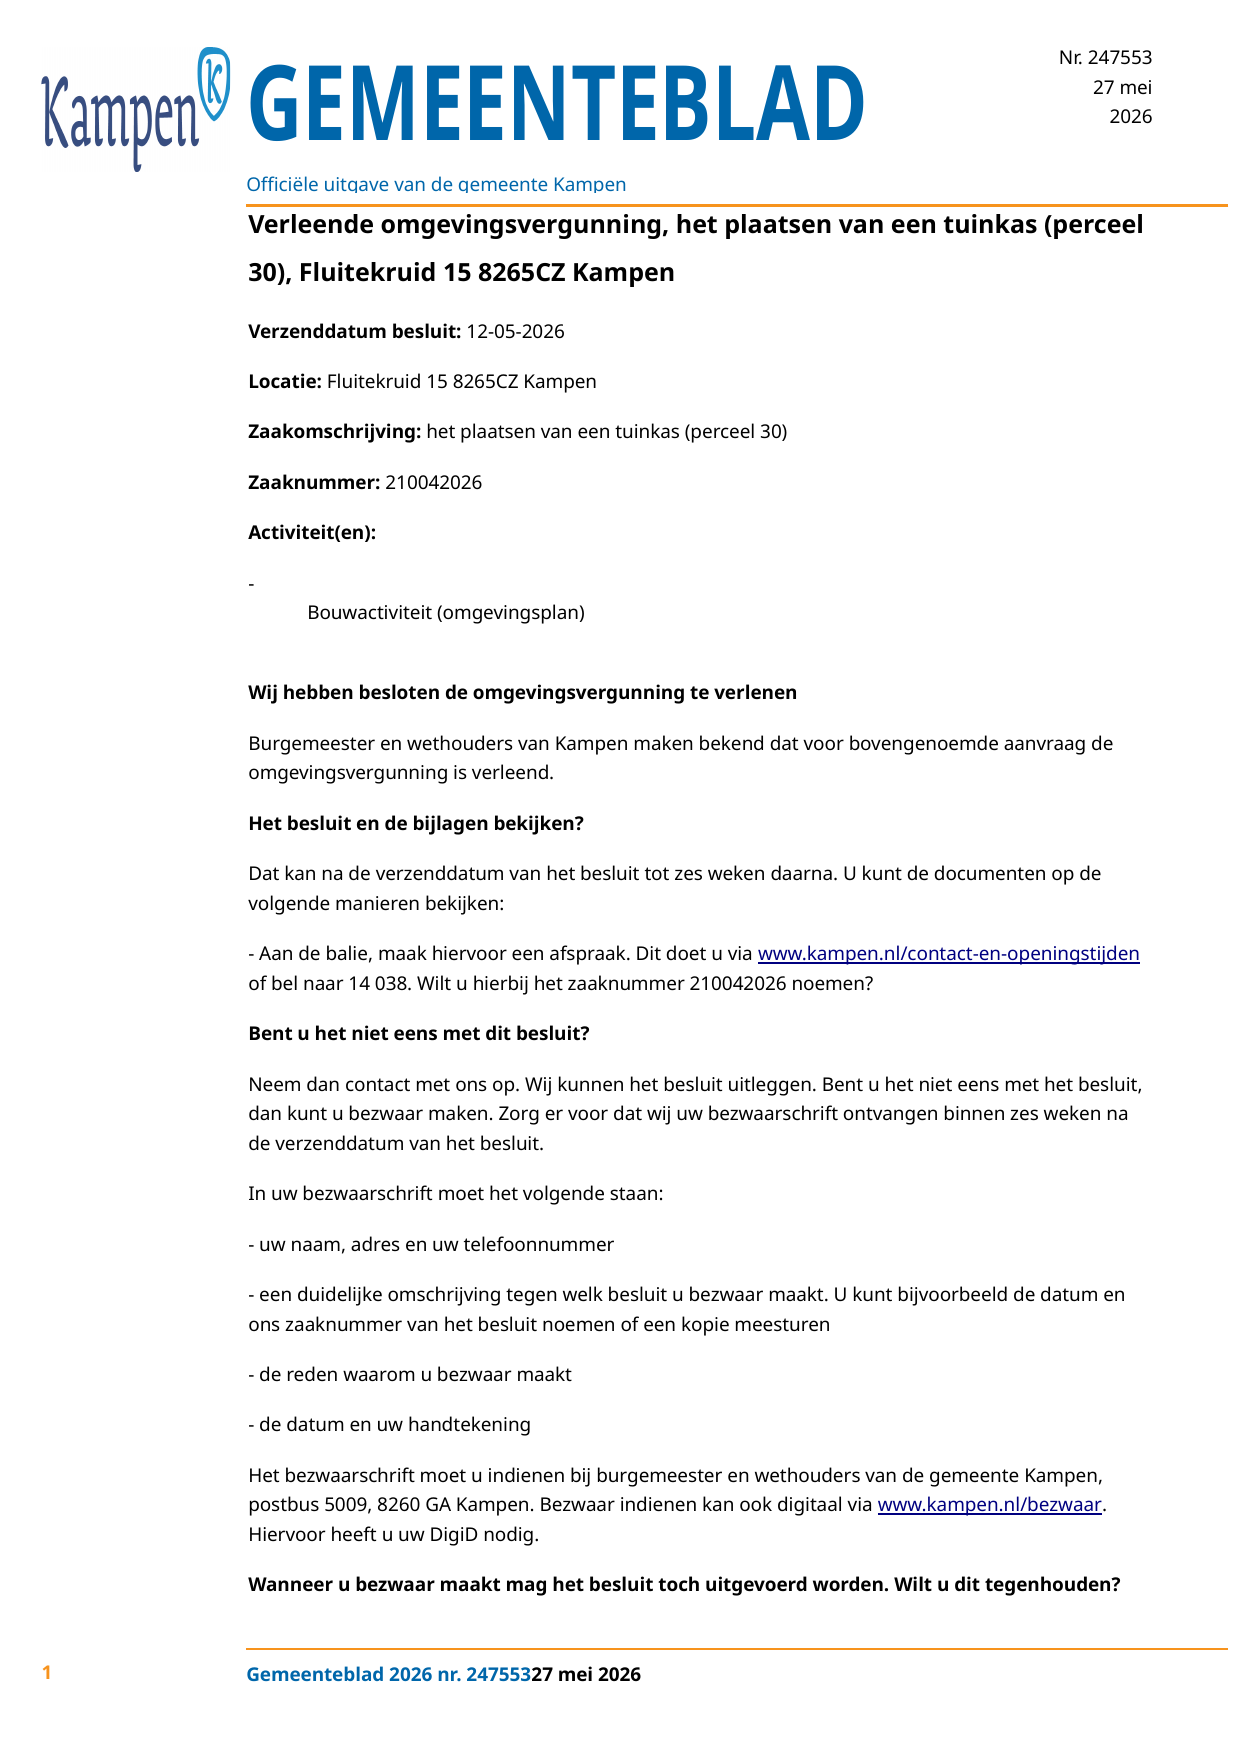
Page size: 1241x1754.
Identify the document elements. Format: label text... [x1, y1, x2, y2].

text Verzenddatum besluit: 12-05-2026 [248, 318, 1152, 344]
text Het bezwaarschrift moet u indienen bij burgemeester en wethouders van de gemeente Kampen, postbus 5009, 8260 GA Kampen. Bezwaar indienen kan ook digitaal via www.kampen.nl/bezwaar. Hiervoor heeft u uw DigiD nodig. [248, 1462, 1152, 1547]
text - Aan de balie, maak hiervoor een afspraak. Dit doet u via www.kampen.nl/contact-en-openingstijden of bel naar 14 038. Wilt u hierbij het zaaknummer 210042026 noemen? [248, 940, 1152, 996]
text - de reden waarom u bezwaar maakt [248, 1361, 1152, 1387]
text Burgemeester en wethouders van Kampen maken bekend dat voor bovengenoemde aanvraag de omgevingsvergunning is verleend. [248, 730, 1152, 785]
text Zaakomschrijving: het plaatsen van een tuinkas (perceel 30) [248, 419, 1152, 444]
text Wanneer u bezwaar maakt mag het besluit toch uitgevoerd worden. Wilt u dit tegenhouden? [248, 1572, 1152, 1597]
text Verleende omgevingsvergunning, het plaatsen van een tuinkas (perceel 30), Fluitekruid 15 8265CZ Kampen [248, 207, 1152, 288]
text Neem dan contact met ons op. Wij kunnen het besluit uitleggen. Bent u het niet eens met het besluit, dan kunt u bezwaar maken. Zorg er voor dat wij uw bezwaarschrift ontvangen binnen zes weken na de verzenddatum van het besluit. [248, 1071, 1152, 1156]
list Bouwactiviteit (omgevingsplan) [248, 599, 1152, 625]
text Wij hebben besloten de omgevingsvergunning te verlenen [248, 679, 1152, 705]
text Het besluit en de bijlagen bekijken? [248, 810, 1152, 836]
text - een duidelijke omschrijving tegen welk besluit u bezwaar maakt. U kunt bijvoorbeeld de datum en ons zaaknummer van het besluit noemen of een kopie meesturen [248, 1281, 1152, 1337]
text Activiteit(en): [248, 519, 1152, 545]
text Locatie: Fluitekruid 15 8265CZ Kampen [248, 368, 1152, 394]
text - uw naam, adres en uw telefoonnummer [248, 1231, 1152, 1257]
picture [41, 47, 231, 172]
text Zaaknummer: 210042026 [248, 469, 1152, 495]
text Dat kan na de verzenddatum van het besluit tot zes weken daarna. U kunt de documenten op de volgende manieren bekijken: [248, 860, 1152, 916]
text In uw bezwaarschrift moet het volgende staan: [248, 1180, 1152, 1206]
text Bent u het niet eens met dit besluit? [248, 1020, 1152, 1046]
text - de datum en uw handtekening [248, 1412, 1152, 1437]
